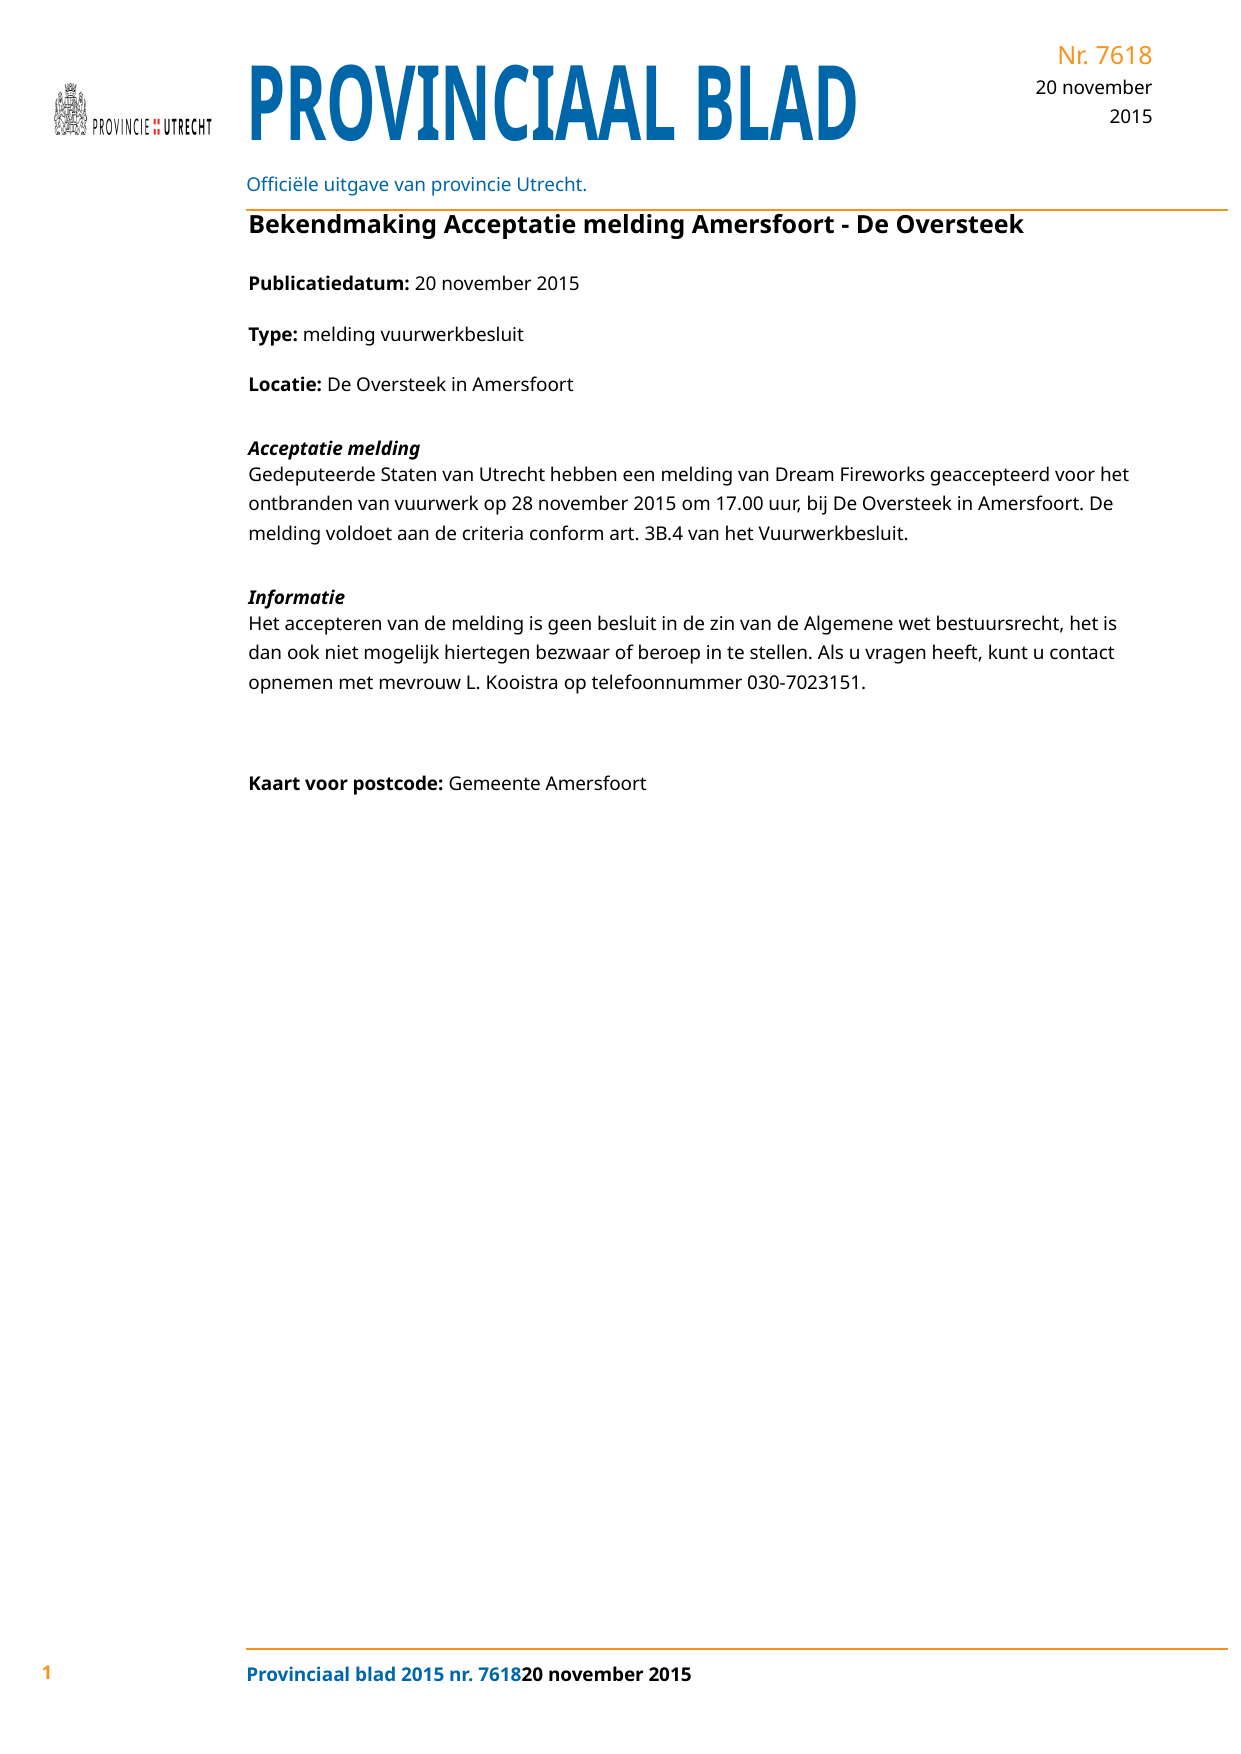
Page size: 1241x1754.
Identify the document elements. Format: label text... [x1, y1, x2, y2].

text Kaart voor postcode: Gemeente Amersfoort [248, 770, 1152, 795]
text Locatie: De Oversteek in Amersfoort [248, 371, 1152, 397]
picture [41, 47, 231, 172]
text Publicatiedatum: 20 november 2015 [248, 270, 1152, 296]
text Bekendmaking Acceptatie melding Amersfoort - De Oversteek [248, 211, 1152, 241]
text Gedeputeerde Staten van Utrecht hebben een melding van Dream Fireworks geaccepteerd voor het ontbranden van vuurwerk op 28 november 2015 om 17.00 uur, bij De Oversteek in Amersfoort. De melding voldoet aan de criteria conform art. 3B.4 van het Vuurwerkbesluit. [248, 461, 1152, 546]
text Acceptatie melding [248, 435, 1152, 461]
text Type: melding vuurwerkbesluit [248, 321, 1152, 346]
text Informatie [248, 584, 1152, 610]
text Het accepteren van de melding is geen besluit in de zin van de Algemene wet bestuursrecht, het is dan ook niet mogelijk hiertegen bezwaar of beroep in te stellen. Als u vragen heeft, kunt u contact opnemen met mevrouw L. Kooistra op telefoonnummer 030-7023151. [248, 610, 1152, 694]
